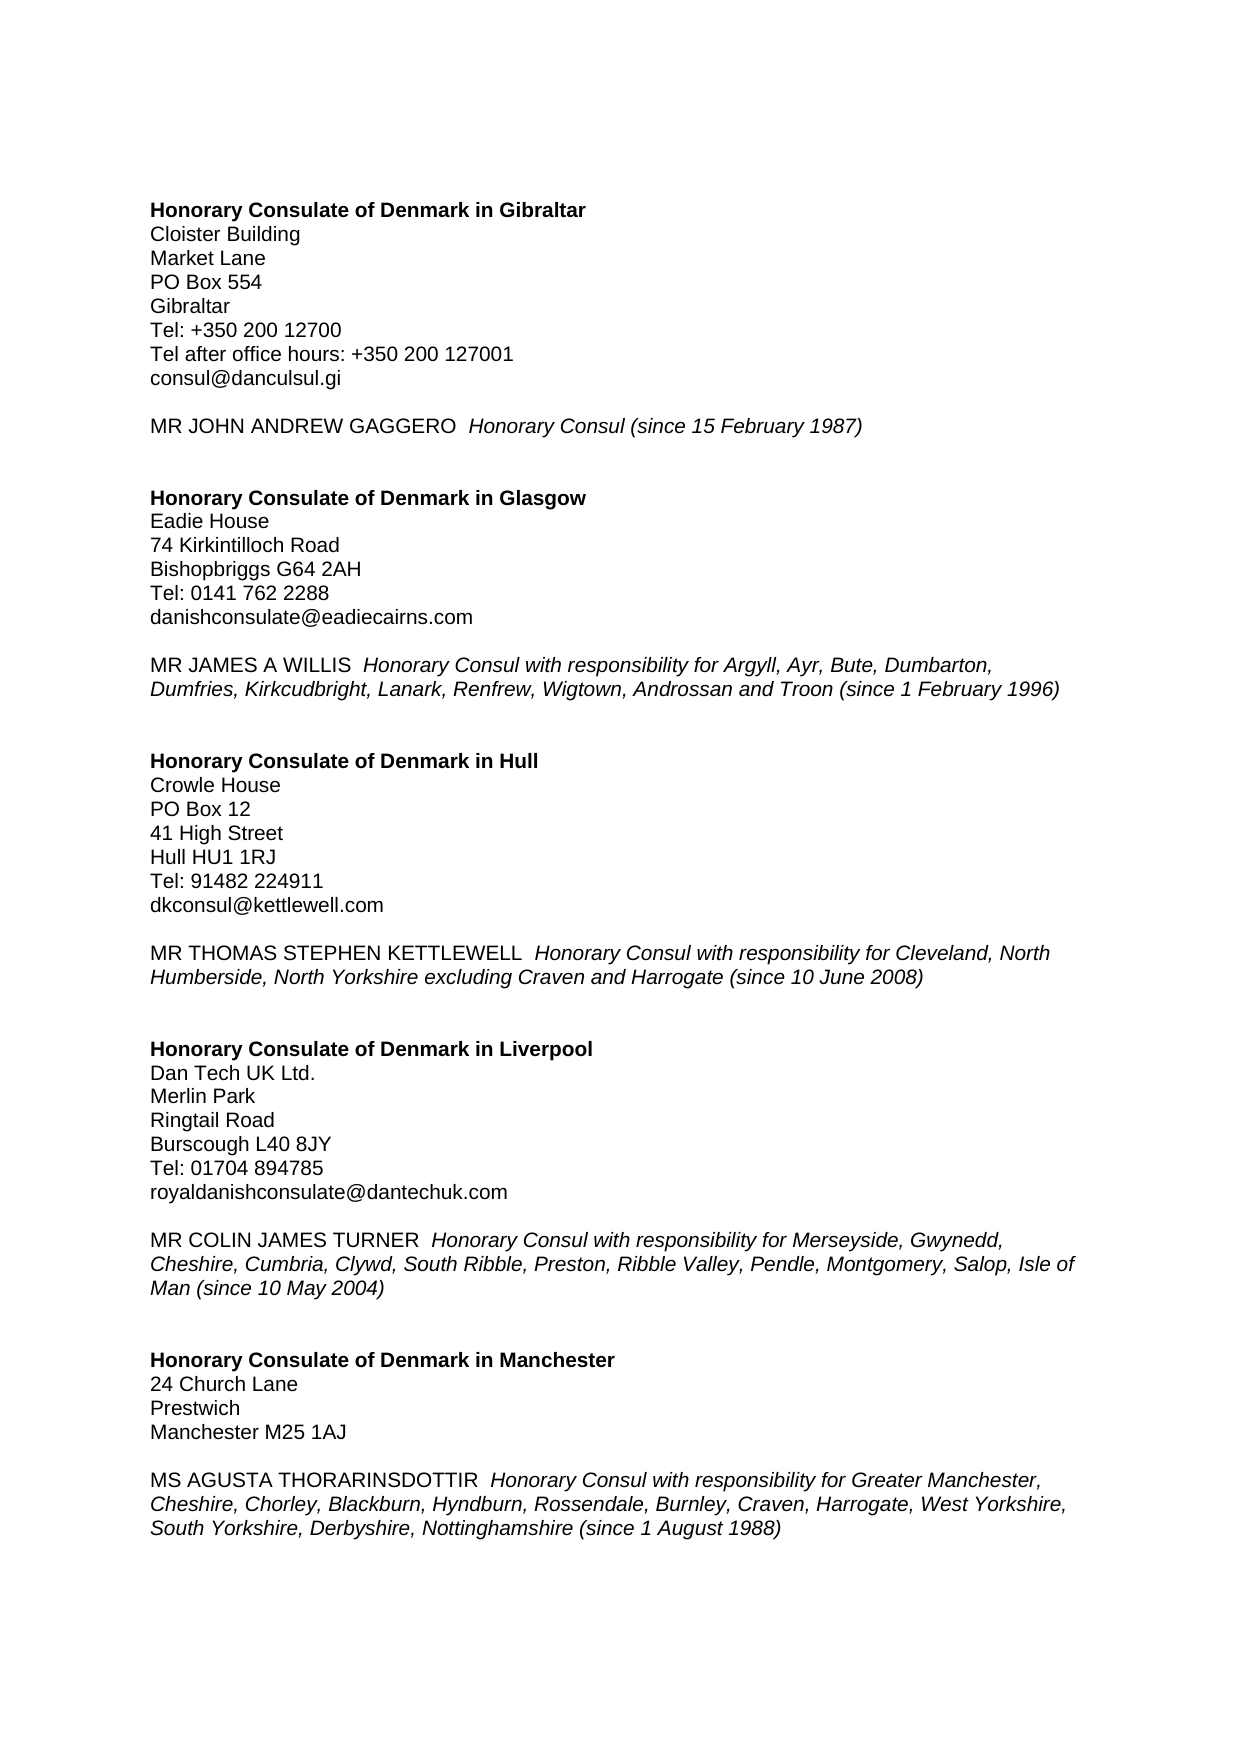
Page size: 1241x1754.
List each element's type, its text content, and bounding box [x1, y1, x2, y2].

text Eadie House [150, 509, 1090, 533]
text Ringtail Road [150, 1108, 1090, 1132]
text Honorary Consulate of Denmark in Glasgow [150, 485, 1090, 509]
text Honorary Consulate of Denmark in Liverpool [150, 1036, 1090, 1060]
text Honorary Consulate of Denmark in Hull [150, 749, 1090, 773]
text Tel: 0141 762 2288 [150, 581, 1090, 605]
text MR JOHN ANDREW GAGGERO Honorary Consul (since 15 February 1987) [150, 413, 1090, 437]
text MR THOMAS STEPHEN KETTLEWELL Honorary Consul with responsibility for Cleveland, North Humberside, North Yorkshire excluding Craven and Harrogate (since 10 June 2008) [150, 941, 1090, 988]
text Dan Tech UK Ltd. [150, 1060, 1090, 1084]
text royaldanishconsulate@dantechuk.com [150, 1180, 1090, 1204]
text MR JAMES A WILLIS Honorary Consul with responsibility for Argyll, Ayr, Bute, Dumbarton, Dumfries, Kirkcudbright, Lanark, Renfrew, Wigtown, Androssan and Troon (since 1 February 1996) [150, 653, 1090, 701]
text PO Box 12 [150, 797, 1090, 821]
text Gibraltar [150, 294, 1090, 318]
text Hull HU1 1RJ [150, 845, 1090, 869]
text Tel: 91482 224911 [150, 869, 1090, 893]
text Honorary Consulate of Denmark in Manchester [150, 1348, 1090, 1372]
text Honorary Consulate of Denmark in Gibraltar [150, 198, 1090, 222]
text Merlin Park [150, 1084, 1090, 1108]
text Burscough L40 8JY [150, 1132, 1090, 1156]
text Market Lane [150, 246, 1090, 270]
text Prestwich [150, 1396, 1090, 1420]
text consul@danculsul.gi [150, 366, 1090, 389]
text Tel: +350 200 12700 [150, 318, 1090, 342]
text Tel: 01704 894785 [150, 1156, 1090, 1180]
text dkconsul@kettlewell.com [150, 893, 1090, 917]
text 24 Church Lane [150, 1372, 1090, 1396]
text Bishopbriggs G64 2AH [150, 557, 1090, 581]
text Tel after office hours: +350 200 127001 [150, 342, 1090, 366]
text MR COLIN JAMES TURNER Honorary Consul with responsibility for Merseyside, Gwynedd, Cheshire, Cumbria, Clywd, South Ribble, Preston, Ribble Valley, Pendle, Montgomery, Salop, Isle of Man (since 10 May 2004) [150, 1228, 1090, 1300]
text Crowle House [150, 773, 1090, 797]
text Cloister Building [150, 222, 1090, 246]
text MS AGUSTA THORARINSDOTTIR Honorary Consul with responsibility for Greater Manchester, Cheshire, Chorley, Blackburn, Hyndburn, Rossendale, Burnley, Craven, Harrogate, West Yorkshire, South Yorkshire, Derbyshire, Nottinghamshire (since 1 August 1988) [150, 1468, 1090, 1539]
text danishconsulate@eadiecairns.com [150, 605, 1090, 629]
text 74 Kirkintilloch Road [150, 533, 1090, 557]
text PO Box 554 [150, 270, 1090, 294]
text Manchester M25 1AJ [150, 1420, 1090, 1444]
text 41 High Street [150, 821, 1090, 845]
